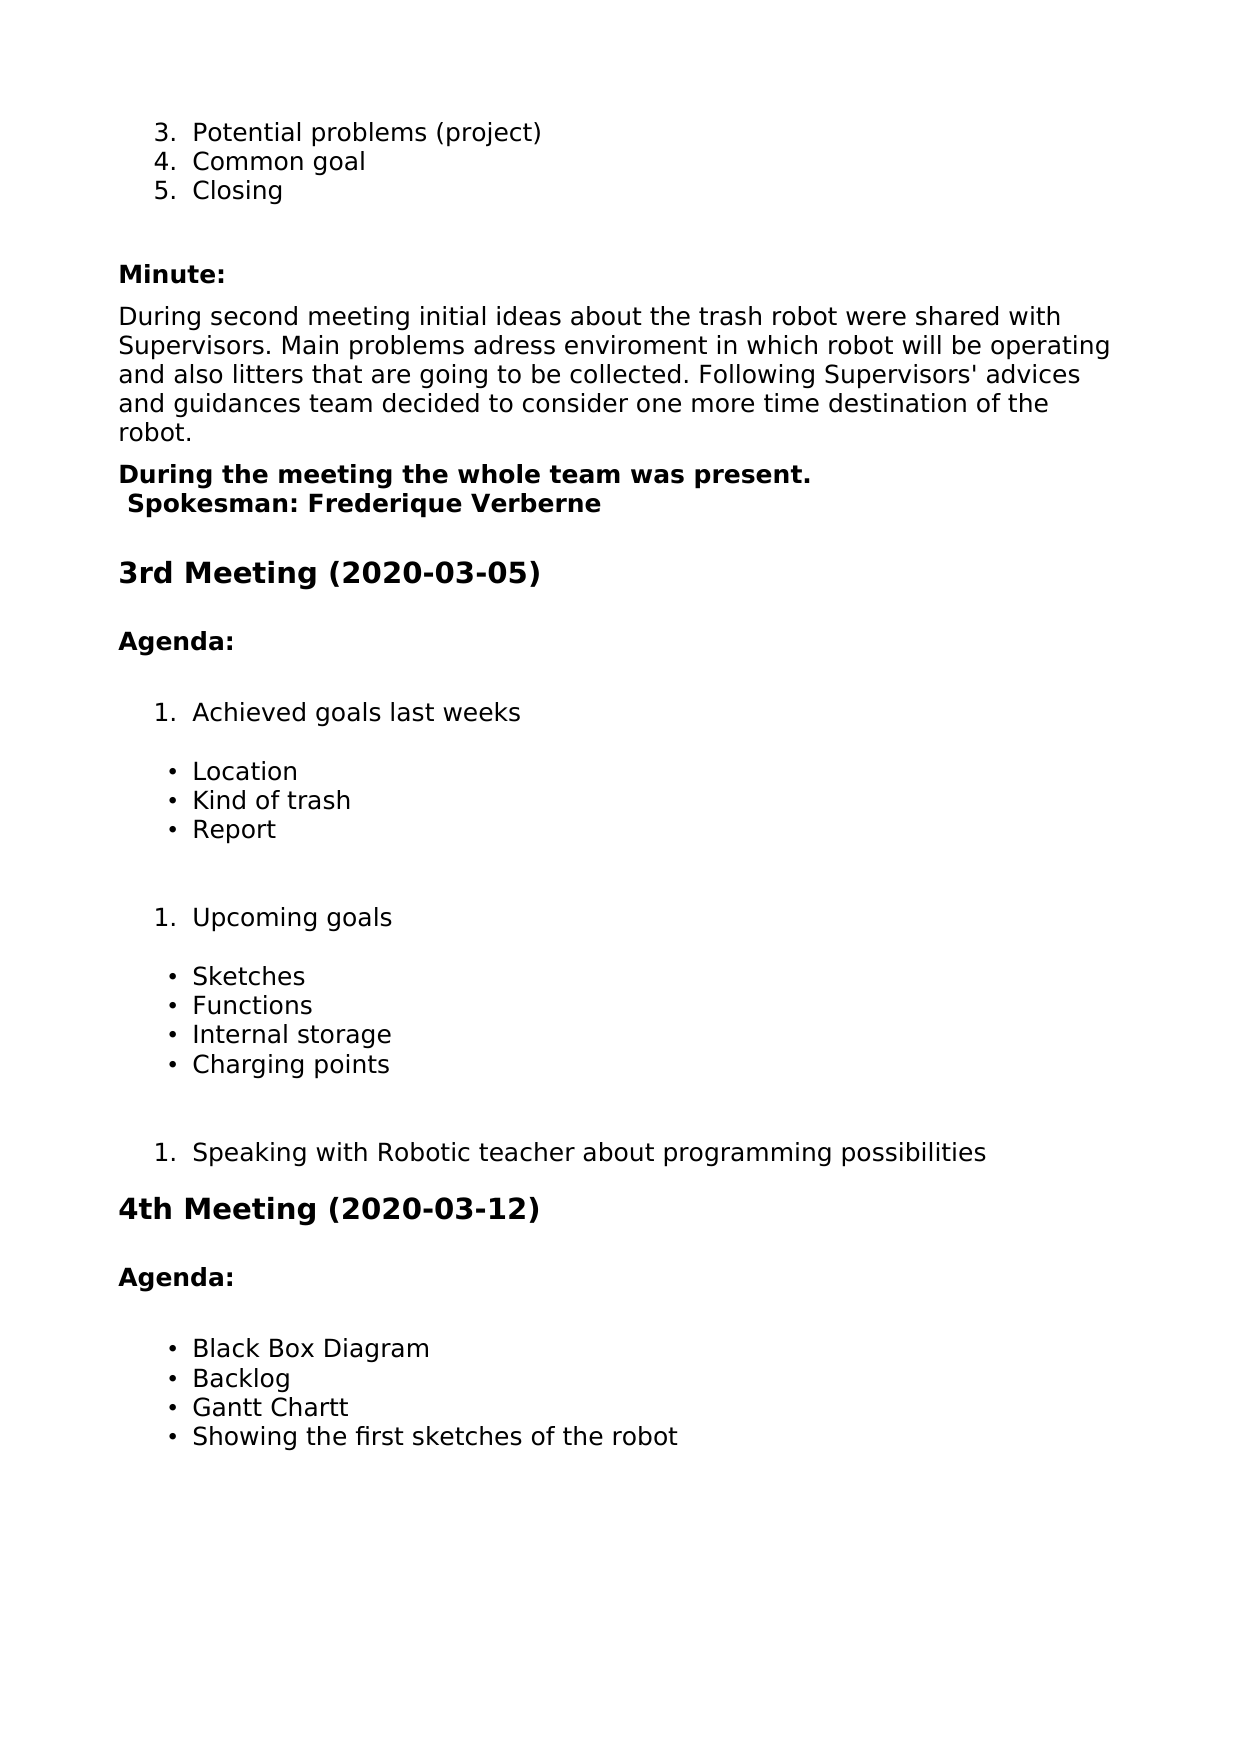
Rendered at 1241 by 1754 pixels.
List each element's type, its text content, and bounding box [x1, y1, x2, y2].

subtitle Minute: [118, 260, 1122, 289]
list Common goal [177, 147, 1122, 176]
list Internal storage [177, 1021, 1122, 1050]
subtitle Agenda: [118, 1263, 1122, 1293]
list Kind of trash [177, 786, 1122, 816]
list Report [177, 816, 1122, 845]
list Potential problems (project) [177, 118, 1122, 147]
subtitle 3rd Meeting (2020-03-05) [118, 556, 1122, 590]
text During the meeting the whole team was present. Spokesman: Frederique Verberne [118, 460, 1122, 518]
subtitle Agenda: [118, 627, 1122, 657]
list Speaking with Robotic teacher about programming possibilities [177, 1138, 1122, 1167]
list Achieved goals last weeks [177, 698, 1122, 728]
list Location [177, 757, 1122, 786]
subtitle 4th Meeting (2020-03-12) [118, 1192, 1122, 1226]
list Closing [177, 176, 1122, 206]
list Charging points [177, 1050, 1122, 1079]
list Backlog [177, 1364, 1122, 1393]
text During second meeting initial ideas about the trash robot were shared with Supervisors. Main problems adress enviroment in which robot will be operating and also litters that are going to be collected. Following Supervisors' advices and guidances team decided to consider one more time destination of the robot. [118, 302, 1122, 448]
list Sketches [177, 962, 1122, 991]
list Showing the first sketches of the robot [177, 1422, 1122, 1451]
list Functions [177, 991, 1122, 1021]
list Upcoming goals [177, 904, 1122, 933]
list Gantt Chartt [177, 1393, 1122, 1422]
list Black Box Diagram [177, 1335, 1122, 1364]
